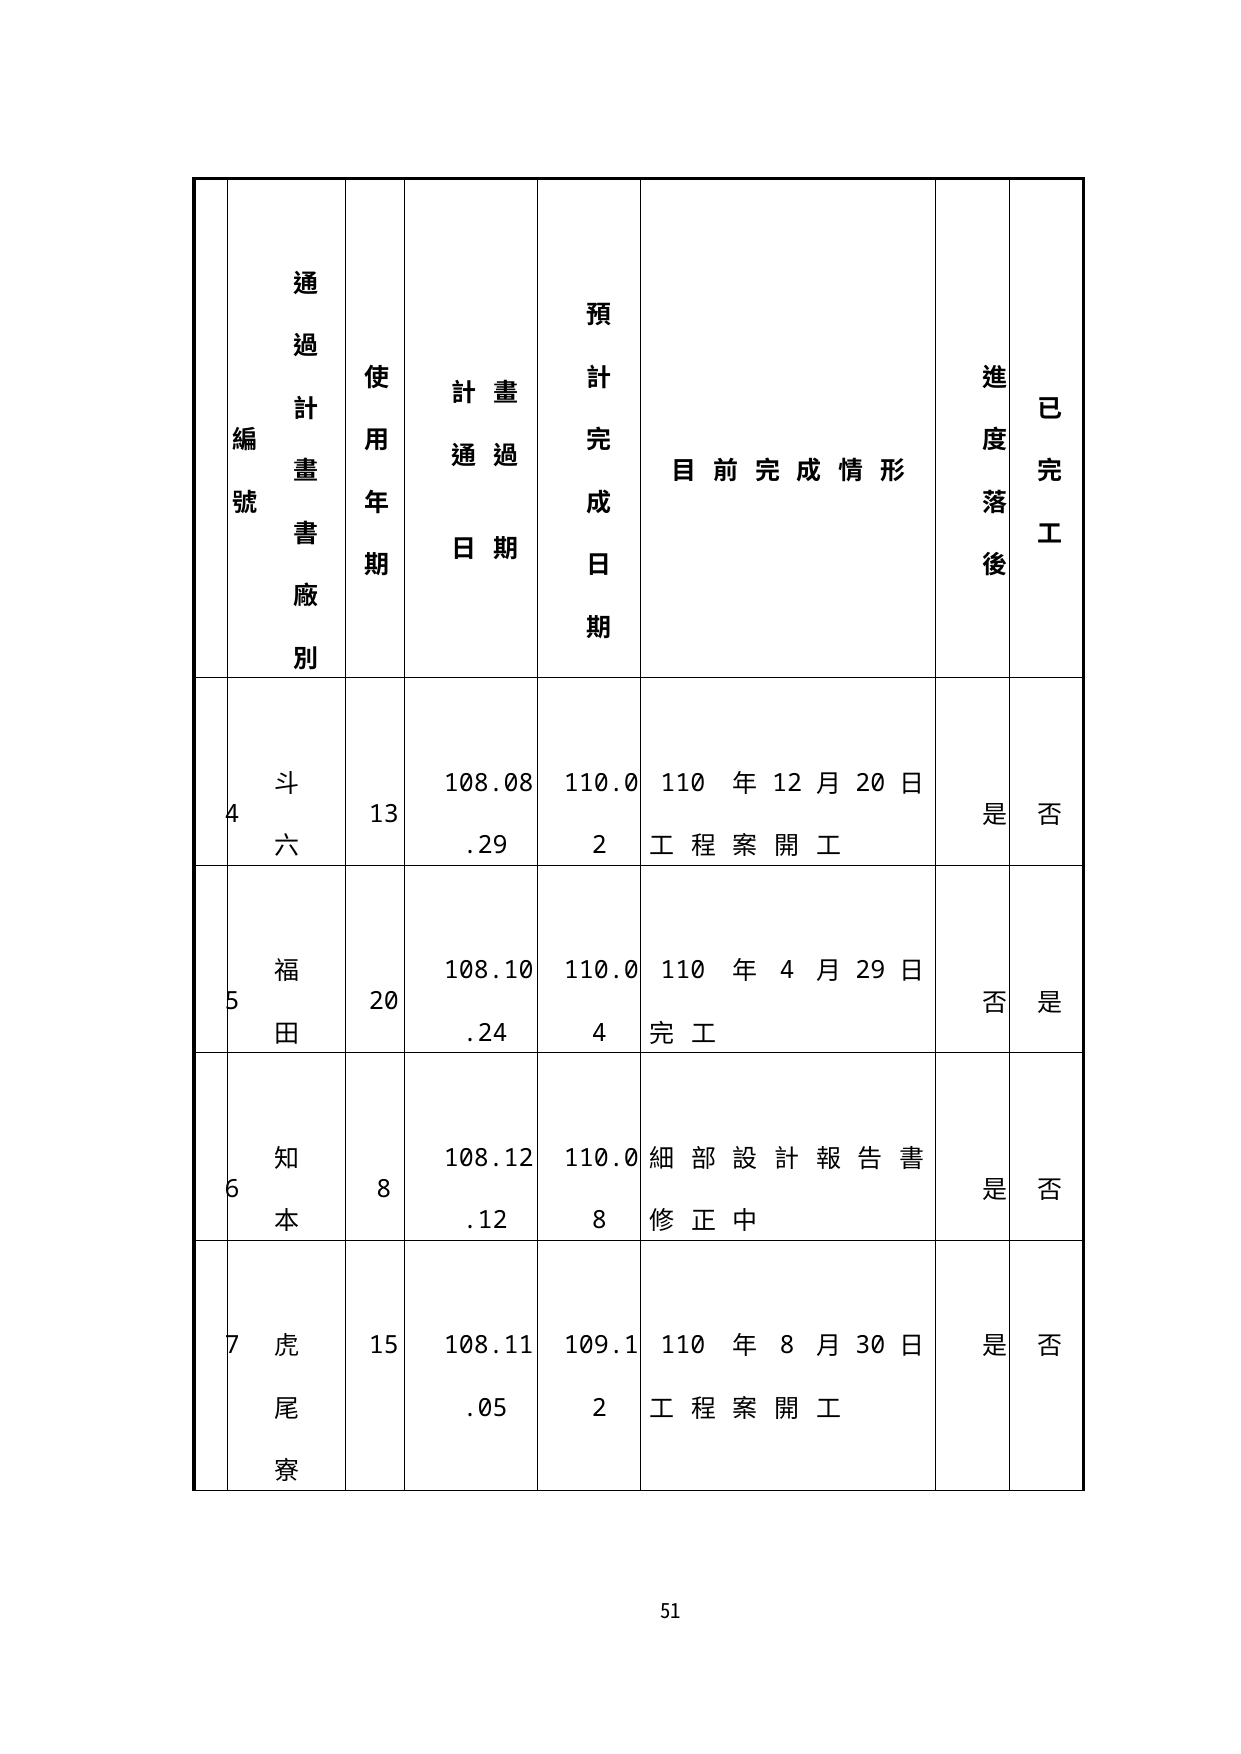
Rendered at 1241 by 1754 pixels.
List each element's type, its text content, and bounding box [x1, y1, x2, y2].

table_cell 108.12.12 [405, 1053, 537, 1240]
table_cell 是 [1010, 866, 1082, 1052]
table_cell 否 [936, 866, 1009, 1052]
table_cell 13 [346, 678, 404, 865]
table_cell 斗六 [228, 678, 345, 865]
table_cell 15 [346, 1241, 404, 1490]
table_cell 細部設計報告書修正中 [641, 1053, 935, 1240]
table_cell 5 [196, 866, 227, 1052]
table_header 已完工 [1010, 180, 1082, 677]
table_cell 110.02 [538, 678, 640, 865]
table_cell 108.10.24 [405, 866, 537, 1052]
table_cell 8 [346, 1053, 404, 1240]
table_cell 是 [936, 1241, 1009, 1490]
table_header 使用年期 [346, 180, 404, 677]
table_cell 虎尾寮 [228, 1241, 345, 1490]
table_header 預計完成日期 [538, 180, 640, 677]
table_header 編號 [196, 180, 227, 677]
table_cell 福田 [228, 866, 345, 1052]
table_cell 109.12 [538, 1241, 640, 1490]
table_cell 7 [196, 1241, 227, 1490]
table_cell 108.08.29 [405, 678, 537, 865]
table_header 通過計畫書廠別 [228, 180, 345, 677]
table_cell 110.04 [538, 866, 640, 1052]
table_cell 否 [1010, 1053, 1082, 1240]
table_cell 110年8月30日工程案開工 [641, 1241, 935, 1490]
table_cell 6 [196, 1053, 227, 1240]
table_cell 20 [346, 866, 404, 1052]
table_cell 否 [1010, 1241, 1082, 1490]
table_cell 是 [936, 678, 1009, 865]
table_cell 是 [936, 1053, 1009, 1240]
table_cell 110年12月20日工程案開工 [641, 678, 935, 865]
table_header 目前完成情形 [641, 180, 935, 677]
table_cell 知本 [228, 1053, 345, 1240]
table_cell 110年4月29日完工 [641, 866, 935, 1052]
table_cell 108.11.05 [405, 1241, 537, 1490]
table_cell 否 [1010, 678, 1082, 865]
table_header 進度落後 [936, 180, 1009, 677]
table_cell 110.08 [538, 1053, 640, 1240]
table_cell 4 [196, 678, 227, 865]
table_header 計畫通過 日期 [405, 180, 537, 677]
